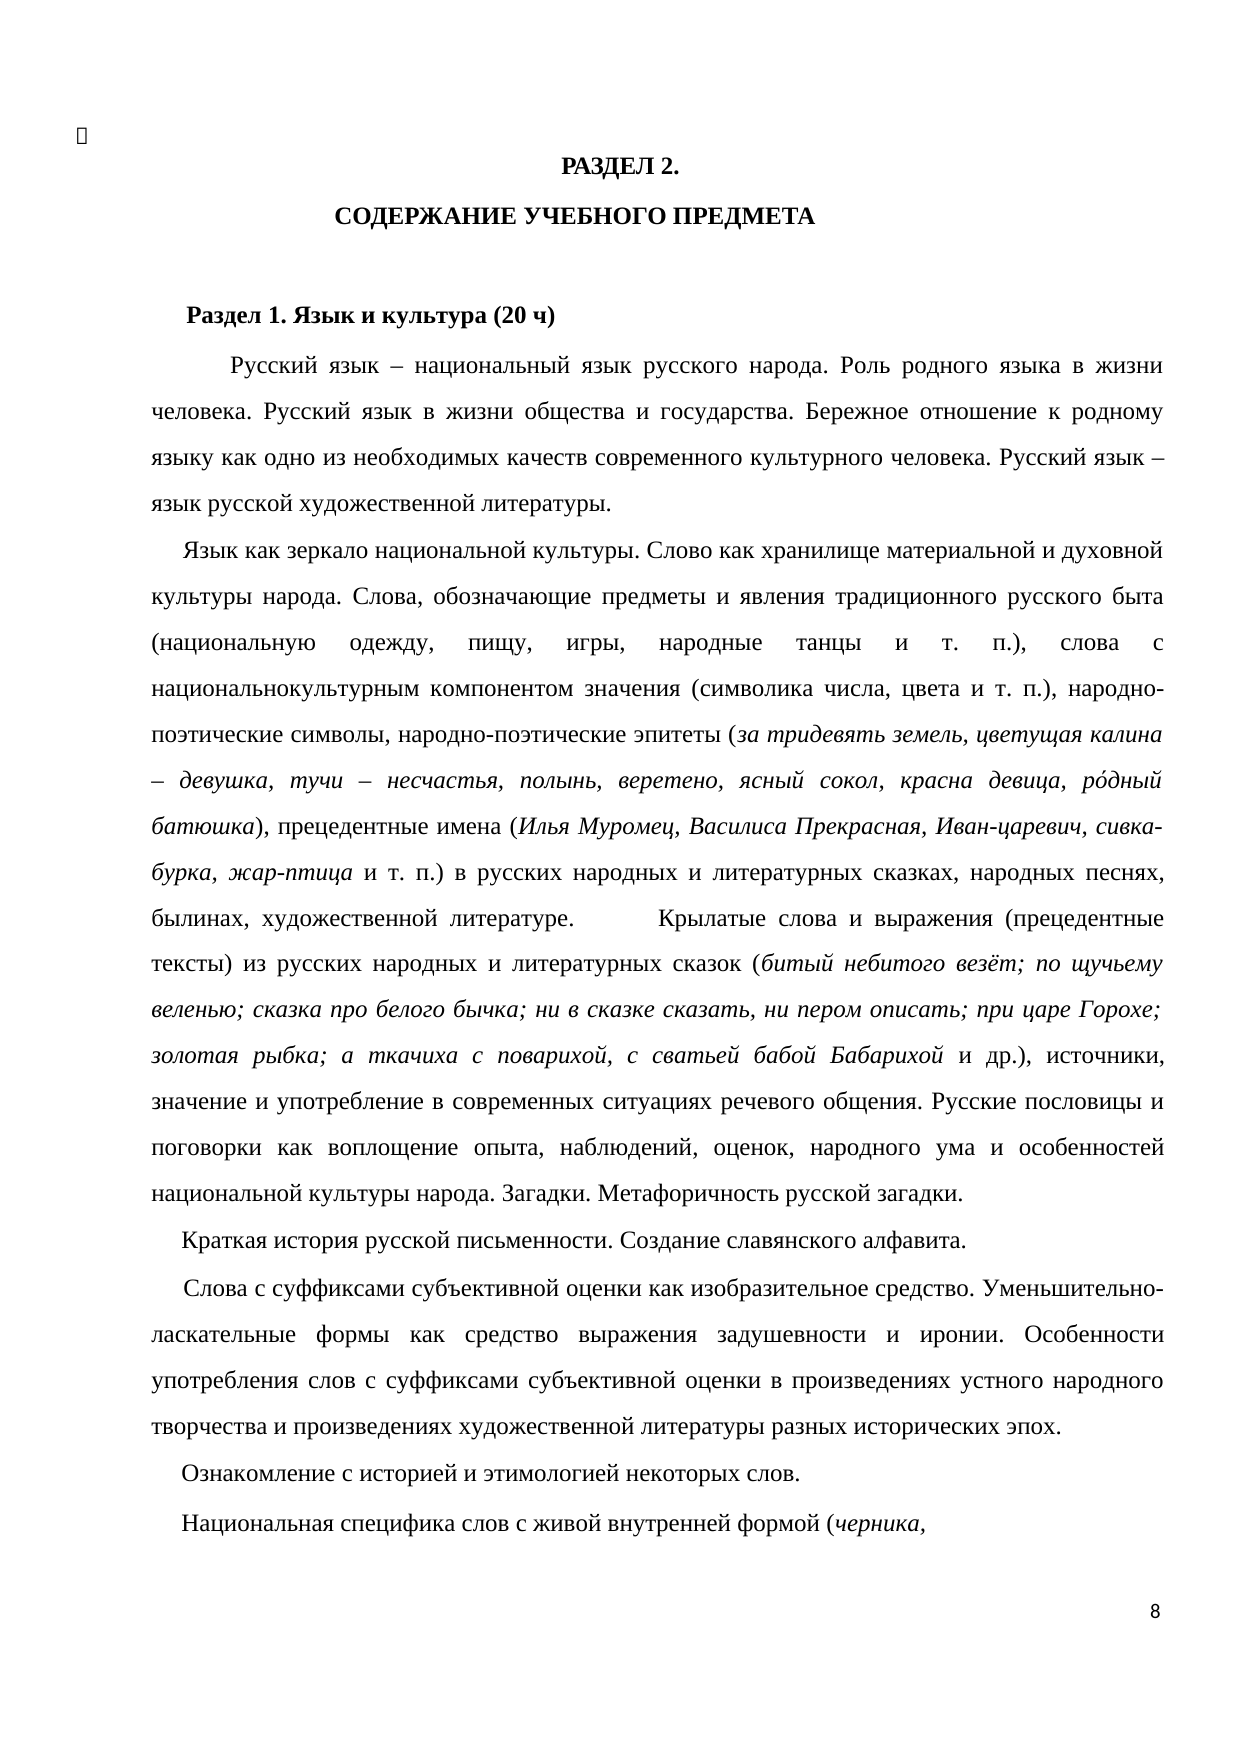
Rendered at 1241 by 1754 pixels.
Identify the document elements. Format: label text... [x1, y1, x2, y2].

text Краткая история русской письменности. Создание славянского алфавита. [150, 1226, 1165, 1254]
text Слова с суффиксами субъективной оценки как изобразительное средство. Уменьшительно-ласкательные формы как средство выражения задушевности и иронии. Особенности употребления слов с суффиксами субъективной оценки в произведениях устного народного творчества и произведениях художественной литературы разных исторических эпох. [150, 1273, 1165, 1439]
subtitle Раздел 1. Язык и культура (20 ч) [186, 300, 1091, 329]
text Язык как зеркало национальной культуры. Слово как хранилище материальной и духовной культуры народа. Слова, обозначающие предметы и явления традиционного русского быта (национальную одежду, пищу, игры, народные танцы и т. п.), слова с национальнокультурным компонентом значения (символика числа, цвета и т. п.), народно-поэтические символы, народно-поэтические эпитеты (за тридевять земель, цветущая калина – девушка, тучи – несчастья, полынь, веретено, ясный сокол, красна девица, рόдный батюшка), прецедентные имена (Илья Муромец, Василиса Прекрасная, Иван-царевич, сивка-бурка, жар-птица и т. п.) в русских народных и литературных сказках, народных песнях, былинах, художественной литературе. Крылатые слова и выражения (прецедентные тексты) из русских народных и литературных сказок (битый небитого везёт; по щучьему веленью; сказка про белого бычка; ни в сказке сказать, ни пером описать; при царе Горохе; золотая рыбка; а ткачиха с поварихой, с сватьей бабой Бабарихой и др.), источники, значение и употребление в современных ситуациях речевого общения. Русские пословицы и поговорки как воплощение опыта, наблюдений, оценок, народного ума и особенностей национальной культуры народа. Загадки. Метафоричность русской загадки. [150, 535, 1165, 1207]
text Национальная специфика слов с живой внутренней формой (черника, [150, 1508, 1165, 1537]
text РАЗДЕЛ 2. [75, 151, 1165, 180]
text Русский язык – национальный язык русского народа. Роль родного языка в жизни человека. Русский язык в жизни общества и государства. Бережное отношение к родному языку как одно из необходимых качеств современного культурного человека. Русский язык – язык русской художественной литературы. [150, 350, 1165, 516]
text Ознакомление с историей и этимологией некоторых слов. [150, 1458, 1165, 1487]
text СОДЕРЖАНИЕ УЧЕБНОГО ПРЕДМЕТА [75, 201, 1165, 229]
